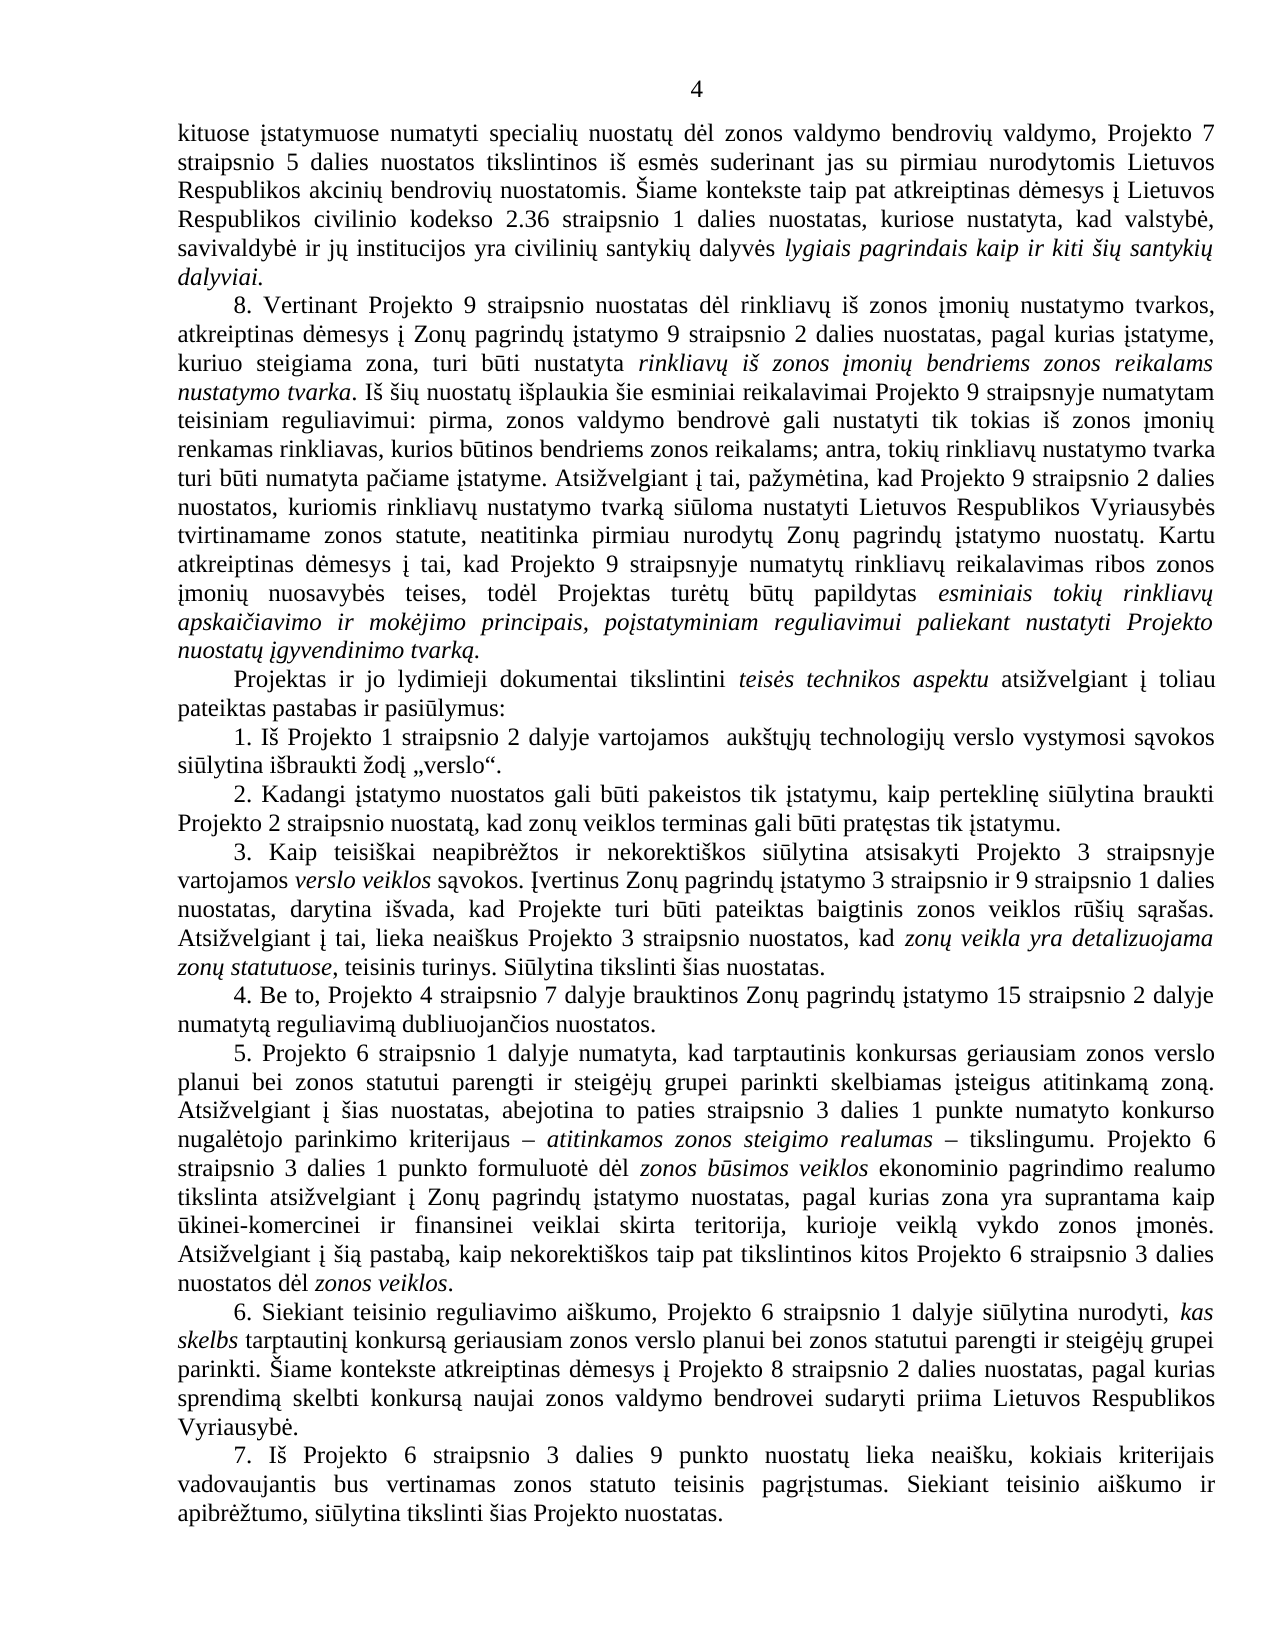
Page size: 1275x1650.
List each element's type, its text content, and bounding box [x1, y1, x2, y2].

text 2. Kadangi įstatymo nuostatos gali būti pakeistos tik įstatymu, kaip perteklinę siūlytina braukti Projekto 2 straipsnio nuostatą, kad zonų veiklos terminas gali būti pratęstas tik įstatymu. [177, 779, 1216, 837]
text 8. Vertinant Projekto 9 straipsnio nuostatas dėl rinkliavų iš zonos įmonių nustatymo tvarkos, atkreiptinas dėmesys į Zonų pagrindų įstatymo 9 straipsnio 2 dalies nuostatas, pagal kurias įstatyme, kuriuo steigiama zona, turi būti nustatyta rinkliavų iš zonos įmonių bendriems zonos reikalams nustatymo tvarka. Iš šių nuostatų išplaukia šie esminiai reikalavimai Projekto 9 straipsnyje numatytam teisiniam reguliavimui: pirma, zonos valdymo bendrovė gali nustatyti tik tokias iš zonos įmonių renkamas rinkliavas, kurios būtinos bendriems zonos reikalams; antra, tokių rinkliavų nustatymo tvarka turi būti numatyta pačiame įstatyme. Atsižvelgiant į tai, pažymėtina, kad Projekto 9 straipsnio 2 dalies nuostatos, kuriomis rinkliavų nustatymo tvarką siūloma nustatyti Lietuvos Respublikos Vyriausybės tvirtinamame zonos statute, neatitinka pirmiau nurodytų Zonų pagrindų įstatymo nuostatų. Kartu atkreiptinas dėmesys į tai, kad Projekto 9 straipsnyje numatytų rinkliavų reikalavimas ribos zonos įmonių nuosavybės teises, todėl Projektas turėtų būtų papildytas esminiais tokių rinkliavų apskaičiavimo ir mokėjimo principais, poįstatyminiam reguliavimui paliekant nustatyti Projekto nuostatų įgyvendinimo tvarką. [177, 291, 1216, 664]
text 4. Be to, Projekto 4 straipsnio 7 dalyje brauktinos Zonų pagrindų įstatymo 15 straipsnio 2 dalyje numatytą reguliavimą dubliuojančios nuostatos. [177, 981, 1216, 1038]
text 7. Iš Projekto 6 straipsnio 3 dalies 9 punkto nuostatų lieka neaišku, kokiais kriterijais vadovaujantis bus vertinamas zonos statuto teisinis pagrįstumas. Siekiant teisinio aiškumo ir apibrėžtumo, siūlytina tikslinti šias Projekto nuostatas. [177, 1441, 1216, 1527]
text 6. Siekiant teisinio reguliavimo aiškumo, Projekto 6 straipsnio 1 dalyje siūlytina nurodyti, kas skelbs tarptautinį konkursą geriausiam zonos verslo planui bei zonos statutui parengti ir steigėjų grupei parinkti. Šiame kontekste atkreiptinas dėmesys į Projekto 8 straipsnio 2 dalies nuostatas, pagal kurias sprendimą skelbti konkursą naujai zonos valdymo bendrovei sudaryti priima Lietuvos Respublikos Vyriausybė. [177, 1297, 1216, 1441]
text 3. Kaip teisiškai neapibrėžtos ir nekorektiškos siūlytina atsisakyti Projekto 3 straipsnyje vartojamos verslo veiklos sąvokos. Įvertinus Zonų pagrindų įstatymo 3 straipsnio ir 9 straipsnio 1 dalies nuostatas, darytina išvada, kad Projekte turi būti pateiktas baigtinis zonos veiklos rūšių sąrašas. Atsižvelgiant į tai, lieka neaiškus Projekto 3 straipsnio nuostatos, kad zonų veikla yra detalizuojama zonų statutuose, teisinis turinys. Siūlytina tikslinti šias nuostatas. [177, 837, 1216, 981]
text Projektas ir jo lydimieji dokumentai tikslintini teisės technikos aspektu atsižvelgiant į toliau pateiktas pastabas ir pasiūlymus: [177, 664, 1216, 722]
text 5. Projekto 6 straipsnio 1 dalyje numatyta, kad tarptautinis konkursas geriausiam zonos verslo planui bei zonos statutui parengti ir steigėjų grupei parinkti skelbiamas įsteigus atitinkamą zoną. Atsižvelgiant į šias nuostatas, abejotina to paties straipsnio 3 dalies 1 punkte numatyto konkurso nugalėtojo parinkimo kriterijaus – atitinkamos zonos steigimo realumas – tikslingumu. Projekto 6 straipsnio 3 dalies 1 punkto formuluotė dėl zonos būsimos veiklos ekonominio pagrindimo realumo tikslinta atsižvelgiant į Zonų pagrindų įstatymo nuostatas, pagal kurias zona yra suprantama kaip ūkinei-komercinei ir finansinei veiklai skirta teritorija, kurioje veiklą vykdo zonos įmonės. Atsižvelgiant į šią pastabą, kaip nekorektiškos taip pat tikslintinos kitos Projekto 6 straipsnio 3 dalies nuostatos dėl zonos veiklos. [177, 1038, 1216, 1297]
text kituose įstatymuose numatyti specialių nuostatų dėl zonos valdymo bendrovių valdymo, Projekto 7 straipsnio 5 dalies nuostatos tikslintinos iš esmės suderinant jas su pirmiau nurodytomis Lietuvos Respublikos akcinių bendrovių nuostatomis. Šiame kontekste taip pat atkreiptinas dėmesys į Lietuvos Respublikos civilinio kodekso 2.36 straipsnio 1 dalies nuostatas, kuriose nustatyta, kad valstybė, savivaldybė ir jų institucijos yra civilinių santykių dalyvės lygiais pagrindais kaip ir kiti šių santykių dalyviai. [177, 118, 1216, 291]
text 1. Iš Projekto 1 straipsnio 2 dalyje vartojamos aukštųjų technologijų verslo vystymosi sąvokos siūlytina išbraukti žodį „verslo“. [177, 722, 1216, 779]
